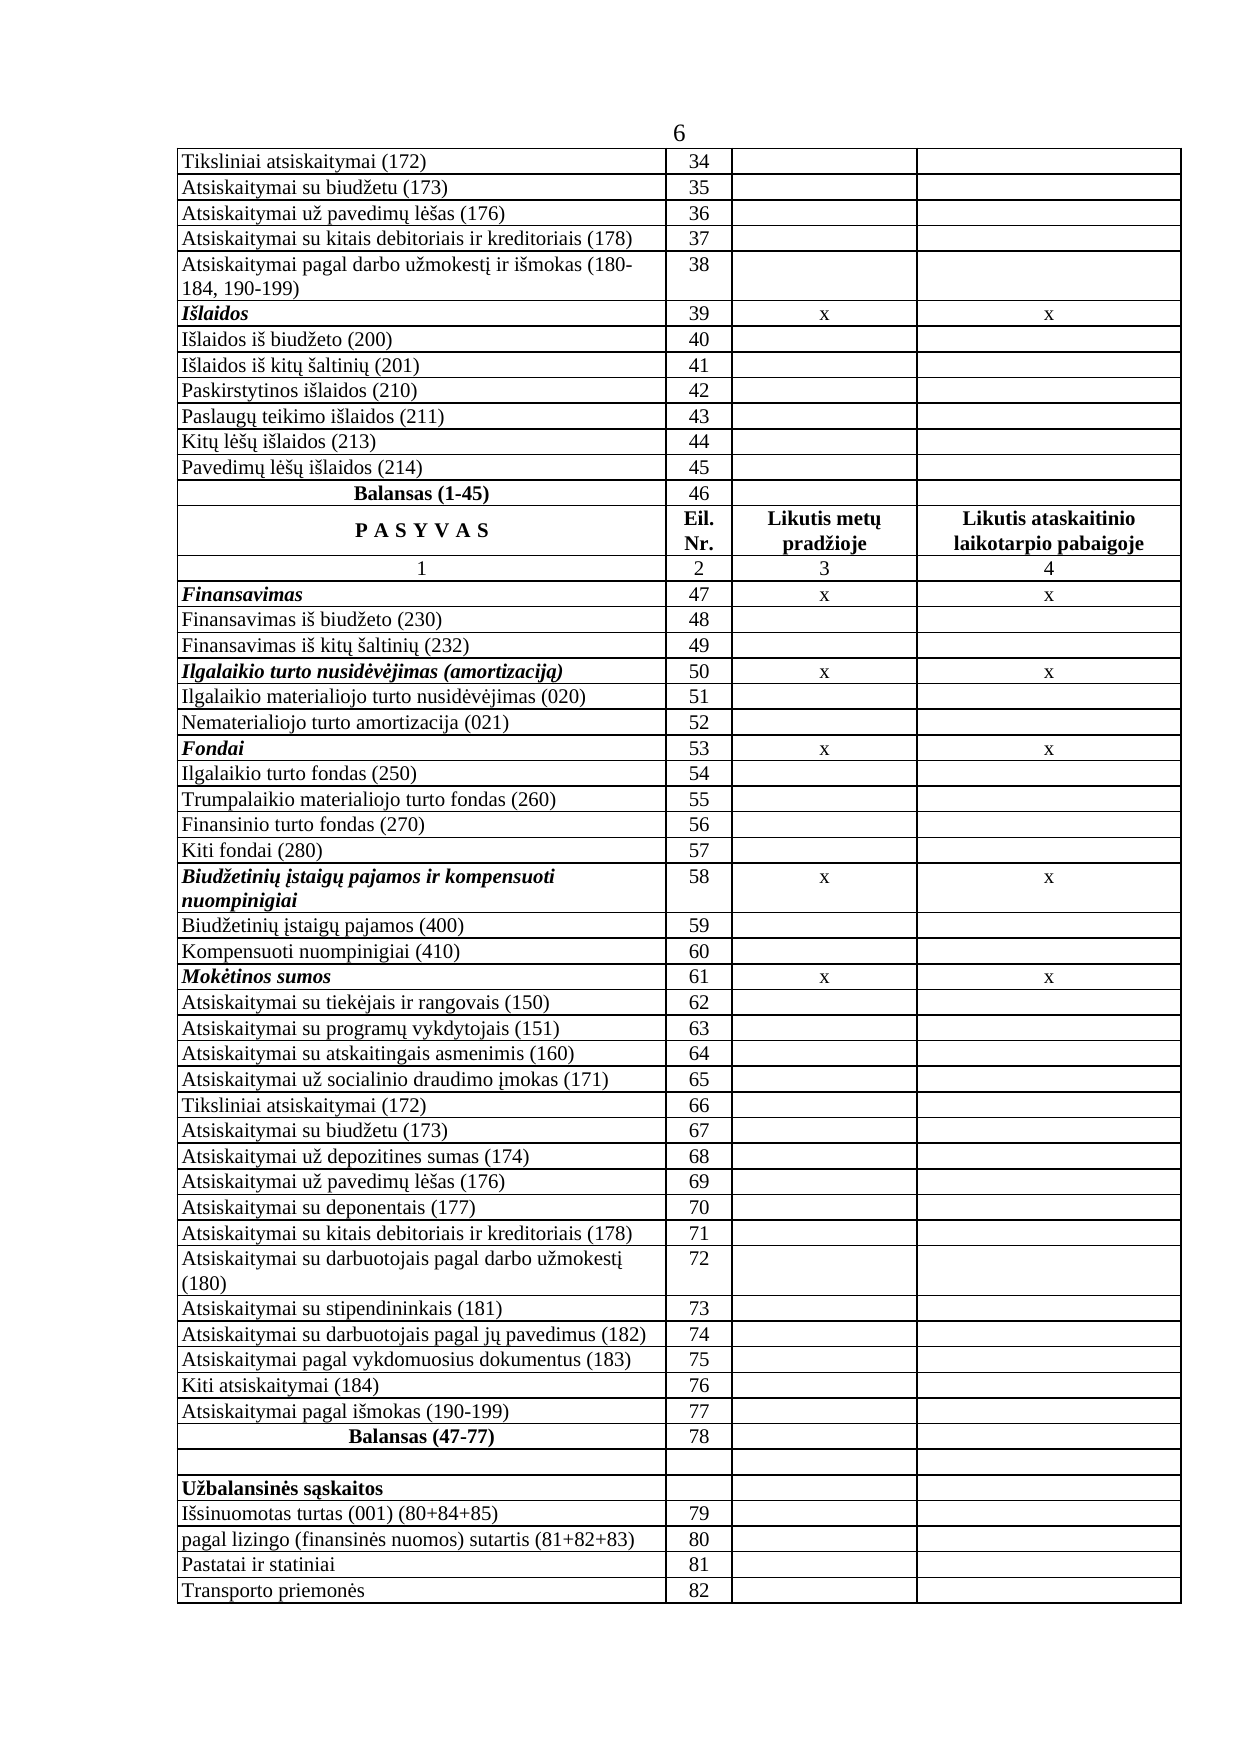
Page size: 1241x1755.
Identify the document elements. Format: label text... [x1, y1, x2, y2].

table_cell 63 [667, 1016, 731, 1040]
table_cell 56 [667, 812, 731, 836]
table_cell [918, 1144, 1180, 1168]
table_cell [918, 1552, 1180, 1576]
table_cell [733, 252, 916, 300]
table_cell Transporto priemonės [178, 1578, 665, 1602]
table_cell [733, 1016, 916, 1040]
table_cell 34 [667, 149, 731, 173]
table_cell 57 [667, 838, 731, 862]
table_cell [918, 939, 1180, 963]
table_cell 76 [667, 1373, 731, 1397]
table_cell Kiti fondai (280) [178, 838, 665, 862]
table_cell 39 [667, 301, 731, 325]
table_cell [733, 404, 916, 428]
table_cell 81 [667, 1552, 731, 1576]
table_cell [733, 430, 916, 453]
table_cell 41 [667, 353, 731, 377]
table_cell pagal lizingo (finansinės nuomos) sutartis (81+82+83) [178, 1527, 665, 1551]
table_cell 1 [178, 556, 665, 580]
table_cell [733, 481, 916, 505]
table_cell Kitų lėšų išlaidos (213) [178, 430, 665, 453]
table_cell [918, 787, 1180, 811]
table_cell Ilgalaikio turto fondas (250) [178, 761, 665, 785]
table_cell [733, 1501, 916, 1525]
table_cell PASYVAS [178, 506, 665, 554]
table_cell 55 [667, 787, 731, 811]
table_cell [918, 175, 1180, 199]
table_cell [733, 838, 916, 862]
table_cell [733, 1118, 916, 1142]
table_cell 45 [667, 455, 731, 479]
table_cell x [733, 582, 916, 606]
table_cell 4 [918, 556, 1180, 580]
table_cell 60 [667, 939, 731, 963]
table_cell 54 [667, 761, 731, 785]
table_cell Nematerialiojo turto amortizacija (021) [178, 710, 665, 734]
table_cell [918, 481, 1180, 505]
table_cell [918, 1016, 1180, 1040]
table_cell [918, 1118, 1180, 1142]
table_cell [918, 761, 1180, 785]
table_cell Eil. Nr. [667, 506, 731, 554]
table_cell 48 [667, 607, 731, 631]
table_cell [918, 1373, 1180, 1397]
table_cell [733, 1347, 916, 1371]
table_cell 78 [667, 1424, 731, 1448]
table_cell [733, 1144, 916, 1168]
table_cell 74 [667, 1322, 731, 1346]
table_cell [918, 353, 1180, 377]
table_cell [733, 787, 916, 811]
table_cell [918, 149, 1180, 173]
table_cell Ilgalaikio materialiojo turto nusidėvėjimas (020) [178, 684, 665, 708]
table_cell [733, 1399, 916, 1423]
table_cell Atsiskaitymai su deponentais (177) [178, 1195, 665, 1219]
table_cell [918, 710, 1180, 734]
table_cell 38 [667, 252, 731, 300]
table_cell [918, 1322, 1180, 1346]
table_cell 37 [667, 226, 731, 250]
table_cell [918, 1067, 1180, 1091]
table_cell Paskirstytinos išlaidos (210) [178, 378, 665, 402]
table_cell Pastatai ir statiniai [178, 1552, 665, 1576]
table_cell 36 [667, 201, 731, 224]
table_cell x [733, 301, 916, 325]
table_cell [733, 378, 916, 402]
table_cell [918, 1399, 1180, 1423]
table_cell Tiksliniai atsiskaitymai (172) [178, 149, 665, 173]
table_cell Kompensuoti nuompinigiai (410) [178, 939, 665, 963]
table_cell 65 [667, 1067, 731, 1091]
table_cell x [733, 864, 916, 912]
table_cell x [733, 659, 916, 683]
table_cell [733, 1450, 916, 1474]
table_cell [733, 1221, 916, 1245]
table_cell Likutis ataskaitinio laikotarpio pabaigoje [918, 506, 1180, 554]
table_cell x [918, 582, 1180, 606]
table_cell [918, 607, 1180, 631]
table_cell Atsiskaitymai su tiekėjais ir rangovais (150) [178, 990, 665, 1014]
table_cell 70 [667, 1195, 731, 1219]
table_cell [918, 1347, 1180, 1371]
table_cell Išlaidos iš kitų šaltinių (201) [178, 353, 665, 377]
table_cell [918, 1195, 1180, 1219]
table_cell [918, 1501, 1180, 1525]
table_cell x [733, 965, 916, 988]
table_cell Balansas (47-77) [178, 1424, 665, 1448]
table_cell Biudžetinių įstaigų pajamos (400) [178, 913, 665, 937]
table_cell [733, 1552, 916, 1576]
table_cell 75 [667, 1347, 731, 1371]
table_cell [918, 1221, 1180, 1245]
table_cell [918, 1093, 1180, 1117]
table_cell 43 [667, 404, 731, 428]
table_cell Atsiskaitymai su stipendininkais (181) [178, 1296, 665, 1320]
table_cell x [918, 864, 1180, 912]
table_cell [918, 812, 1180, 836]
table_cell [733, 710, 916, 734]
table_cell 58 [667, 864, 731, 912]
table_cell Atsiskaitymai su atskaitingais asmenimis (160) [178, 1041, 665, 1065]
table_cell 69 [667, 1170, 731, 1193]
table_cell Trumpalaikio materialiojo turto fondas (260) [178, 787, 665, 811]
table_cell Atsiskaitymai su programų vykdytojais (151) [178, 1016, 665, 1040]
table_cell Atsiskaitymai už pavedimų lėšas (176) [178, 201, 665, 224]
table_cell 66 [667, 1093, 731, 1117]
table_cell 64 [667, 1041, 731, 1065]
table_cell Fondai [178, 736, 665, 759]
table_cell [918, 913, 1180, 937]
table_cell Finansinio turto fondas (270) [178, 812, 665, 836]
table_cell [733, 455, 916, 479]
table_cell Atsiskaitymai pagal vykdomuosius dokumentus (183) [178, 1347, 665, 1371]
table_cell [733, 1041, 916, 1065]
table_cell 59 [667, 913, 731, 937]
table_cell [733, 1424, 916, 1448]
table_cell 35 [667, 175, 731, 199]
table_cell [733, 939, 916, 963]
table_cell [733, 175, 916, 199]
table_cell Kiti atsiskaitymai (184) [178, 1373, 665, 1397]
table_cell 72 [667, 1246, 731, 1294]
table_cell 50 [667, 659, 731, 683]
table_cell x [918, 301, 1180, 325]
table_cell Atsiskaitymai su biudžetu (173) [178, 175, 665, 199]
table_cell x [918, 736, 1180, 759]
table_cell [733, 1322, 916, 1346]
table_cell [918, 378, 1180, 402]
table_cell [733, 201, 916, 224]
table_cell Išsinuomotas turtas (001) (80+84+85) [178, 1501, 665, 1525]
table_cell Balansas (1-45) [178, 481, 665, 505]
table_cell 44 [667, 430, 731, 453]
table_cell x [918, 659, 1180, 683]
table_cell Atsiskaitymai už depozitines sumas (174) [178, 1144, 665, 1168]
table_cell Likutis metų pradžioje [733, 506, 916, 554]
table_cell [733, 1373, 916, 1397]
table_cell [733, 1578, 916, 1602]
table_cell Atsiskaitymai su darbuotojais pagal jų pavedimus (182) [178, 1322, 665, 1346]
table_cell [733, 1246, 916, 1294]
table_cell Atsiskaitymai su darbuotojais pagal darbo užmokestį (180) [178, 1246, 665, 1294]
table_cell Paslaugų teikimo išlaidos (211) [178, 404, 665, 428]
table_cell [918, 1578, 1180, 1602]
table_cell [918, 838, 1180, 862]
table_cell Atsiskaitymai už socialinio draudimo įmokas (171) [178, 1067, 665, 1091]
table_cell x [918, 965, 1180, 988]
table_cell [733, 1195, 916, 1219]
table_cell Tiksliniai atsiskaitymai (172) [178, 1093, 665, 1117]
table_cell 67 [667, 1118, 731, 1142]
table_cell [733, 226, 916, 250]
table_cell 71 [667, 1221, 731, 1245]
table_cell [918, 1527, 1180, 1551]
table_cell x [733, 736, 916, 759]
table_cell Atsiskaitymai pagal išmokas (190-199) [178, 1399, 665, 1423]
table_cell [918, 252, 1180, 300]
table_cell 73 [667, 1296, 731, 1320]
table_cell Išlaidos iš biudžeto (200) [178, 327, 665, 351]
table_cell [918, 633, 1180, 657]
table_cell Finansavimas [178, 582, 665, 606]
table_cell Finansavimas iš biudžeto (230) [178, 607, 665, 631]
table_cell 77 [667, 1399, 731, 1423]
table_cell Atsiskaitymai su kitais debitoriais ir kreditoriais (178) [178, 1221, 665, 1245]
table_cell [733, 1476, 916, 1499]
table_cell [918, 1041, 1180, 1065]
table_cell 79 [667, 1501, 731, 1525]
table_cell [733, 913, 916, 937]
table_cell [733, 607, 916, 631]
table_cell Atsiskaitymai pagal darbo užmokestį ir išmokas (180-184, 190-199) [178, 252, 665, 300]
table_cell Atsiskaitymai su biudžetu (173) [178, 1118, 665, 1142]
table_cell Atsiskaitymai už pavedimų lėšas (176) [178, 1170, 665, 1193]
table_cell 51 [667, 684, 731, 708]
table_cell [918, 990, 1180, 1014]
table_cell [733, 812, 916, 836]
table_cell 2 [667, 556, 731, 580]
table_cell Išlaidos [178, 301, 665, 325]
table_cell 52 [667, 710, 731, 734]
table_cell [918, 1246, 1180, 1294]
table_cell [733, 1067, 916, 1091]
table_cell 82 [667, 1578, 731, 1602]
table_cell 40 [667, 327, 731, 351]
table_cell [733, 761, 916, 785]
table_cell Finansavimas iš kitų šaltinių (232) [178, 633, 665, 657]
table_cell 62 [667, 990, 731, 1014]
table_cell [733, 684, 916, 708]
table_cell Atsiskaitymai su kitais debitoriais ir kreditoriais (178) [178, 226, 665, 250]
table_cell [733, 149, 916, 173]
table_cell [667, 1476, 731, 1499]
table_cell [918, 684, 1180, 708]
table_cell 3 [733, 556, 916, 580]
table_cell 49 [667, 633, 731, 657]
table_cell 68 [667, 1144, 731, 1168]
table_cell Užbalansinės sąskaitos [178, 1476, 665, 1499]
table_cell [733, 327, 916, 351]
table_cell [918, 430, 1180, 453]
table_cell [178, 1450, 665, 1474]
table_cell [667, 1450, 731, 1474]
table_cell Pavedimų lėšų išlaidos (214) [178, 455, 665, 479]
table_cell 61 [667, 965, 731, 988]
table_cell Ilgalaikio turto nusidėvėjimas (amortizaciją) [178, 659, 665, 683]
table_cell [918, 1424, 1180, 1448]
table_cell [733, 1527, 916, 1551]
table_cell [918, 455, 1180, 479]
table_cell 47 [667, 582, 731, 606]
table_cell [918, 404, 1180, 428]
table_cell [733, 990, 916, 1014]
table_cell [733, 633, 916, 657]
table_cell [918, 327, 1180, 351]
table_cell 53 [667, 736, 731, 759]
table_cell [733, 1093, 916, 1117]
table_cell [918, 226, 1180, 250]
table_cell [918, 1450, 1180, 1474]
table_cell [918, 1296, 1180, 1320]
table_cell [918, 1476, 1180, 1499]
table_cell [918, 201, 1180, 224]
table_cell 46 [667, 481, 731, 505]
table_cell 42 [667, 378, 731, 402]
table_cell [733, 1170, 916, 1193]
table_cell 80 [667, 1527, 731, 1551]
table_cell Mokėtinos sumos [178, 965, 665, 988]
table_cell Biudžetinių įstaigų pajamos ir kompensuoti nuompinigiai [178, 864, 665, 912]
table_cell [733, 353, 916, 377]
table_cell [733, 1296, 916, 1320]
table_cell [918, 1170, 1180, 1193]
